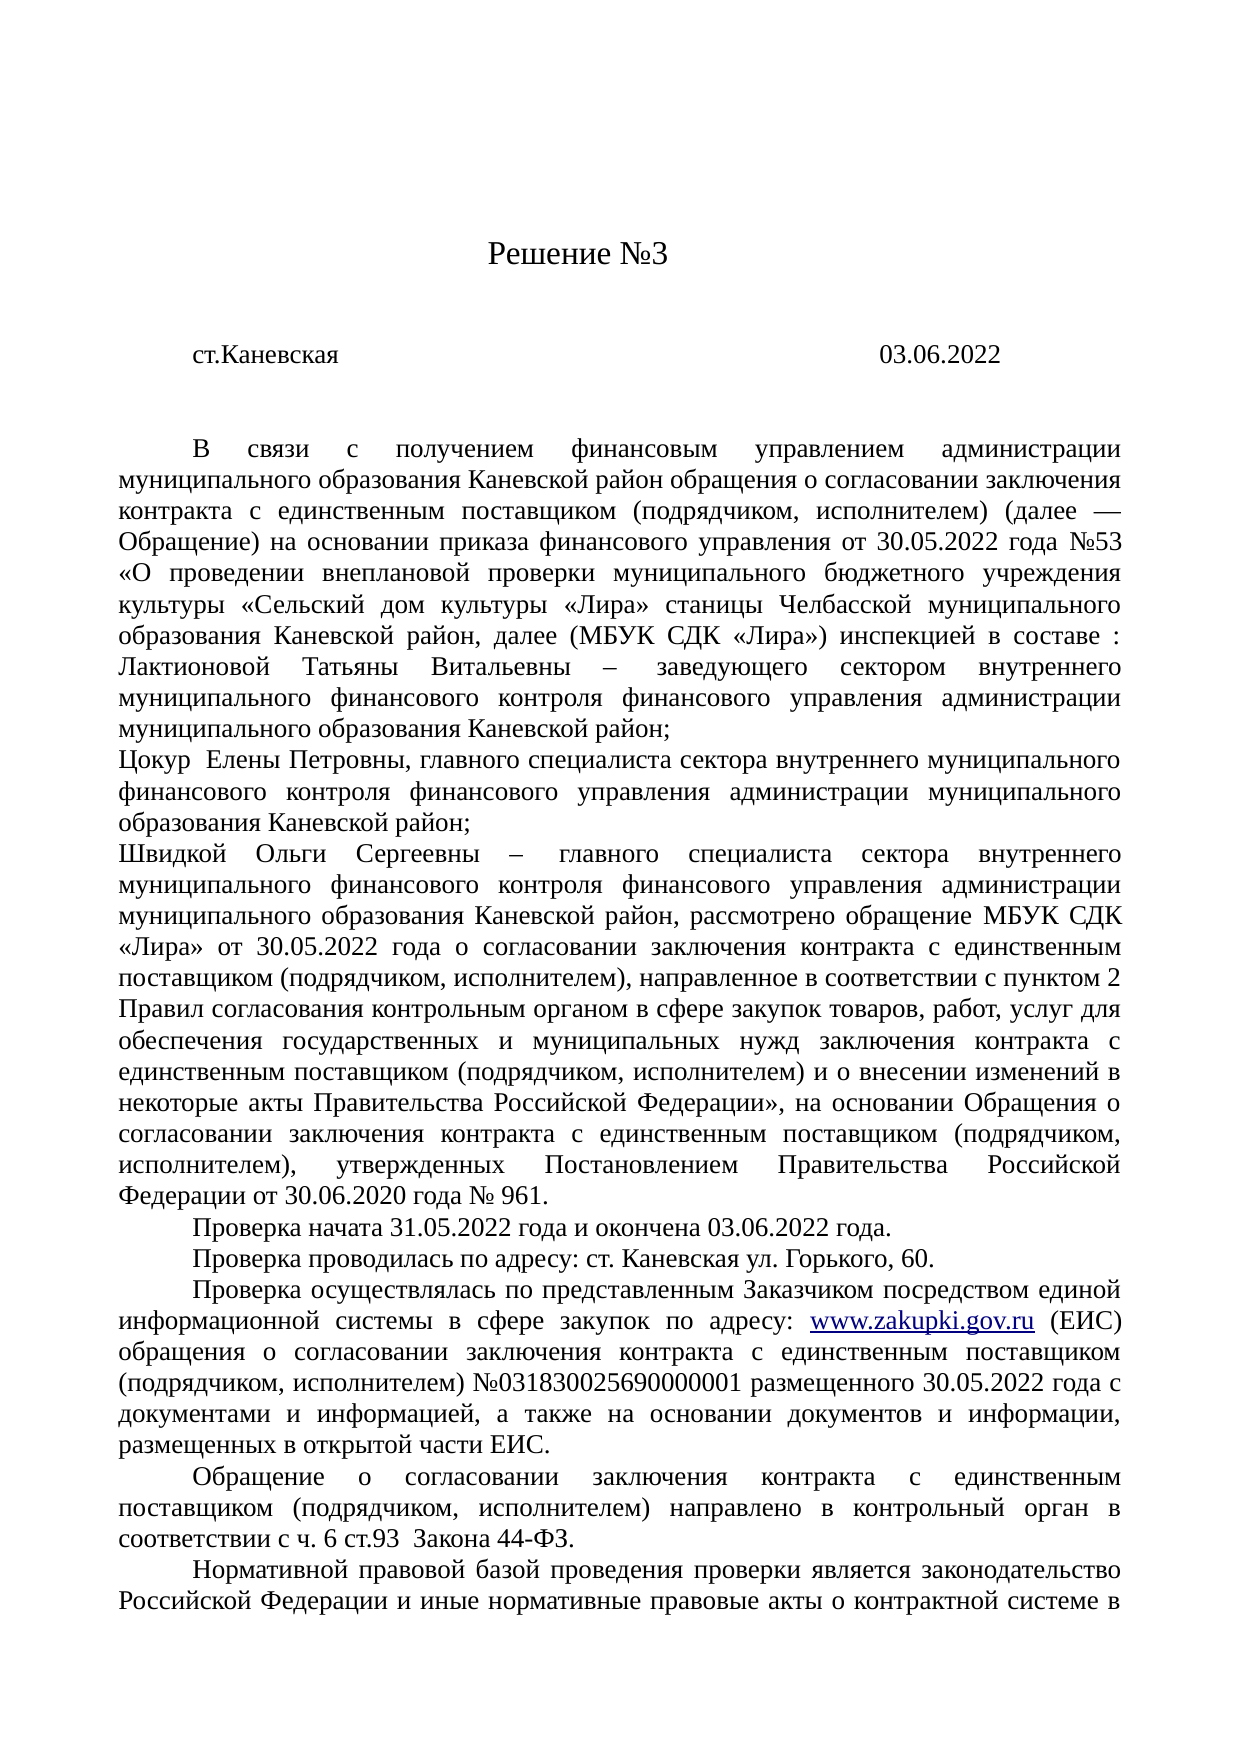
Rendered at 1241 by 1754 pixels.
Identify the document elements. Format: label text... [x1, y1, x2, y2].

text Проверка осуществлялась по представленным Заказчиком посредством единой информационной системы в сфере закупок по адресу: www.zakupki.gov.ru (ЕИС) обращения о согласовании заключения контракта с единственным поставщиком (подрядчиком, исполнителем) №031830025690000001 размещенного 30.05.2022 года с документами и информацией, а также на основании документов и информации, размещенных в открытой части ЕИС. [118, 1273, 1122, 1460]
text Нормативной правовой базой проведения проверки является законодательство Российской Федерации и иные нормативные правовые акты о контрактной системе в [118, 1553, 1122, 1616]
text В связи с получением финансовым управлением администрации муниципального образования Каневской район обращения о согласовании заключения контракта с единственным поставщиком (подрядчиком, исполнителем) (далее — Обращение) на основании приказа финансового управления от 30.05.2022 года №53 «О проведении внеплановой проверки муниципального бюджетного учреждения культуры «Сельский дом культуры «Лира» станицы Челбасской муниципального образования Каневской район, далее (МБУК СДК «Лира») инспекцией в составе : Лактионовой Татьяны Витальевны – заведующего сектором внутреннего муниципального финансового контроля финансового управления администрации муниципального образования Каневской район; [118, 432, 1122, 743]
text Цокур Елены Петровны, главного специалиста сектора внутреннего муниципального финансового контроля финансового управления администрации муниципального образования Каневской район; [118, 743, 1122, 837]
text ст.Каневская 03.06.2022 [118, 338, 1122, 370]
text Обращение о согласовании заключения контракта с единственным поставщиком (подрядчиком, исполнителем) направлено в контрольный орган в соответствии с ч. 6 ст.93 Закона 44-ФЗ. [118, 1460, 1122, 1553]
text Решение №3 [118, 233, 1122, 271]
text Проверка начата 31.05.2022 года и окончена 03.06.2022 года. [118, 1211, 1122, 1242]
text Проверка проводилась по адресу: ст. Каневская ул. Горького, 60. [118, 1242, 1122, 1273]
text Швидкой Ольги Сергеевны – главного специалиста сектора внутреннего муниципального финансового контроля финансового управления администрации муниципального образования Каневской район, рассмотрено обращение МБУК СДК «Лира» от 30.05.2022 года о согласовании заключения контракта с единственным поставщиком (подрядчиком, исполнителем), направленное в соответствии с пунктом 2 Правил согласования контрольным органом в сфере закупок товаров, работ, услуг для обеспечения государственных и муниципальных нужд заключения контракта с единственным поставщиком (подрядчиком, исполнителем) и о внесении изменений в некоторые акты Правительства Российской Федерации», на основании Обращения о согласовании заключения контракта с единственным поставщиком (подрядчиком, исполнителем), утвержденных Постановлением Правительства Российской Федерации от 30.06.2020 года № 961. [118, 837, 1122, 1211]
